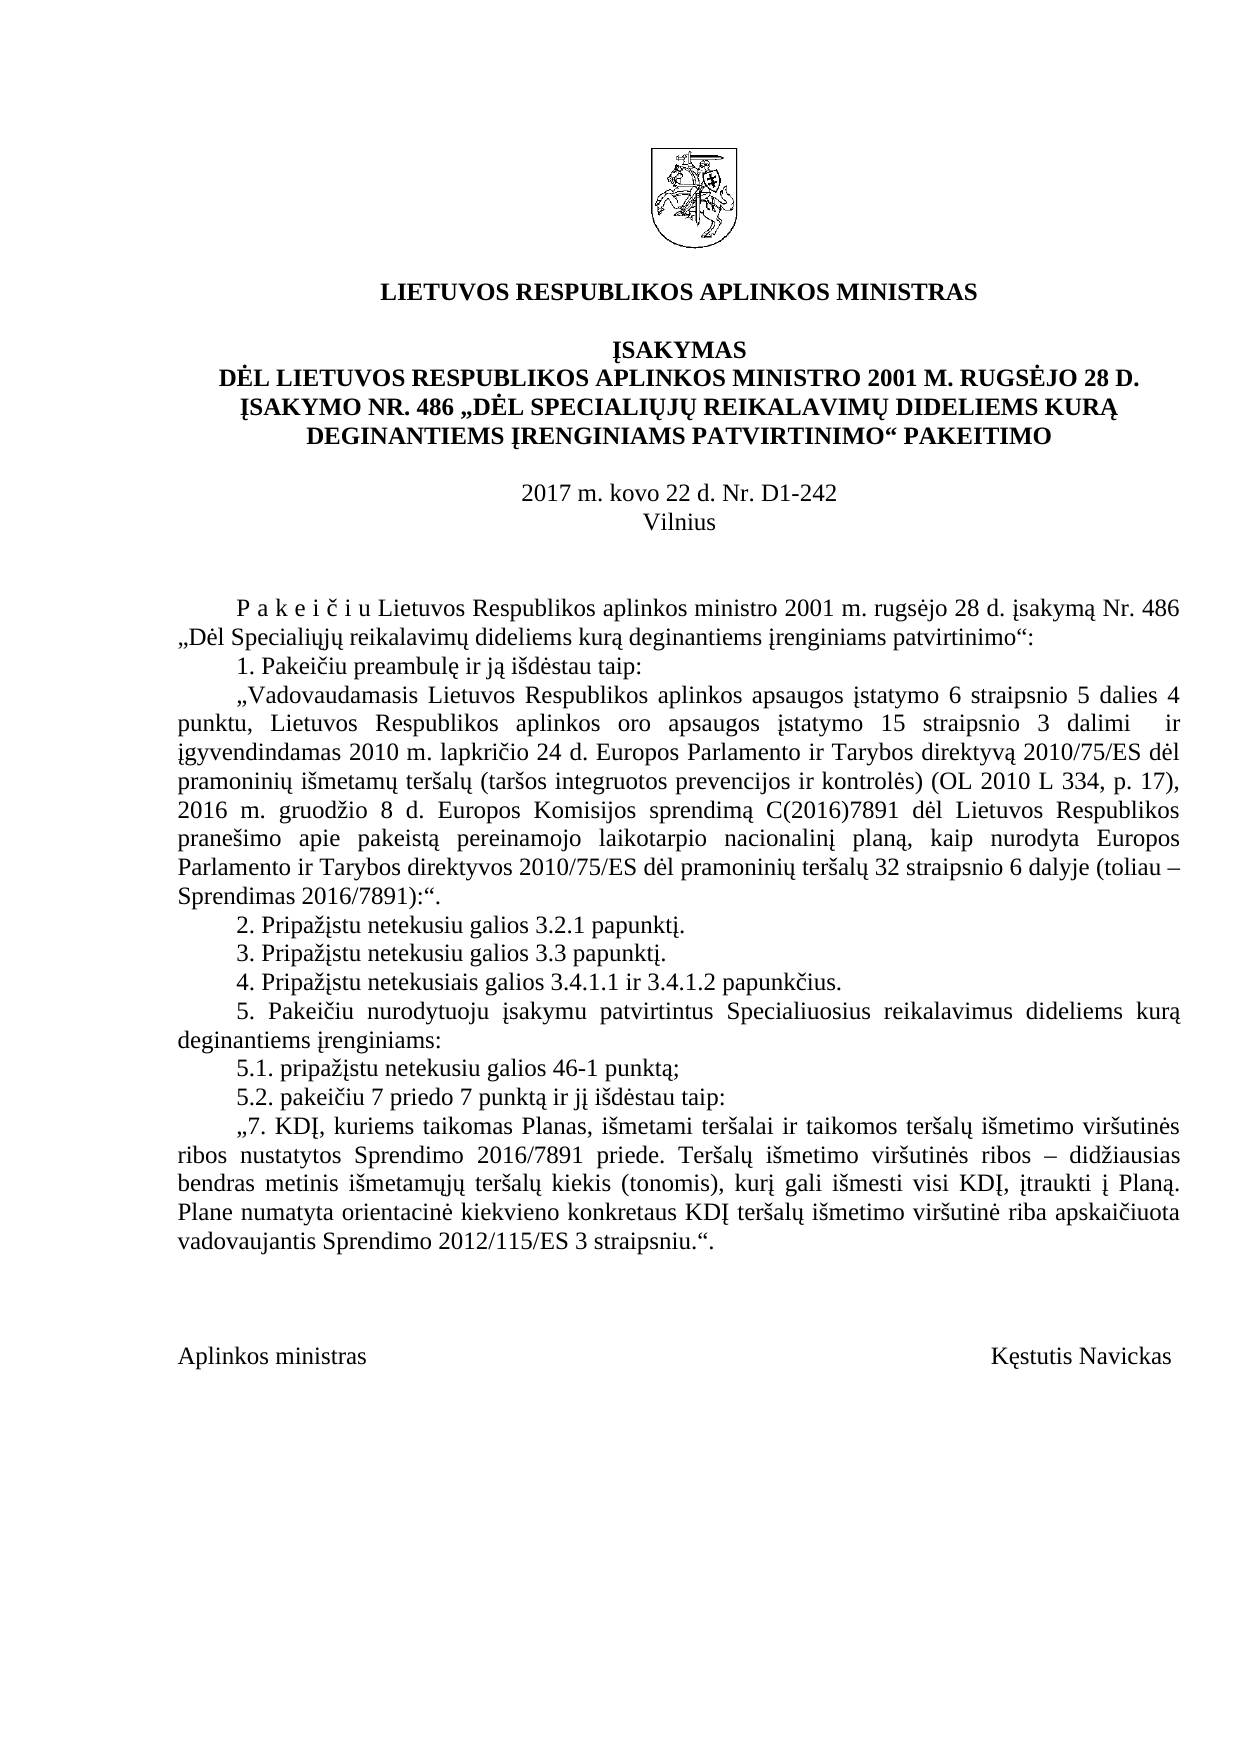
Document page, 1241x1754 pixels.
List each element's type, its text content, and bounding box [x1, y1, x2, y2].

text 4. Pripažįstu netekusiais galios 3.4.1.1 ir 3.4.1.2 papunkčius. [177, 967, 1181, 996]
text 3. Pripažįstu netekusiu galios 3.3 papunktį. [177, 938, 1181, 967]
text „Vadovaudamasis Lietuvos Respublikos aplinkos apsaugos įstatymo 6 straipsnio 5 dalies 4 punktu, Lietuvos Respublikos aplinkos oro apsaugos įstatymo 15 straipsnio 3 dalimi ir įgyvendindamas 2010 m. lapkričio 24 d. Europos Parlamento ir Tarybos direktyvą 2010/75/ES dėl pramoninių išmetamų teršalų (taršos integruotos prevencijos ir kontrolės) (OL 2010 L 334, p. 17), 2016 m. gruodžio 8 d. Europos Komisijos sprendimą C(2016)7891 dėl Lietuvos Respublikos pranešimo apie pakeistą pereinamojo laikotarpio nacionalinį planą, kaip nurodyta Europos Parlamento ir Tarybos direktyvos 2010/75/ES dėl pramoninių teršalų 32 straipsnio 6 dalyje (toliau – Sprendimas 2016/7891):“. [177, 680, 1181, 910]
text P a k e i č i u Lietuvos Respublikos aplinkos ministro 2001 m. rugsėjo 28 d. įsakymą Nr. 486 „Dėl Specialiųjų reikalavimų dideliems kurą deginantiems įrenginiams patvirtinimo“: [177, 593, 1181, 651]
text 2. Pripažįstu netekusiu galios 3.2.1 papunktį. [177, 910, 1181, 938]
text 5.2. pakeičiu 7 priedo 7 punktą ir jį išdėstau taip: [177, 1082, 1181, 1111]
text 2017 m. kovo 22 d. Nr. D1-242 [177, 478, 1181, 507]
text DĖL LIETUVOS RESPUBLIKOS APLINKOS MINISTRO 2001 M. RUGSĖJO 28 D. ĮSAKYMO NR. 486 „DĖL SPECIALIŲJŲ REIKALAVIMŲ DIDELIEMS KURĄ DEGINANTIEMS ĮRENGINIAMS PATVIRTINIMO“ PAKEITIMO [177, 363, 1181, 450]
text Vilnius [177, 507, 1181, 536]
text 1. Pakeičiu preambulę ir ją išdėstau taip: [177, 651, 1181, 680]
text 5. Pakeičiu nurodytuoju įsakymu patvirtintus Specialiuosius reikalavimus dideliems kurą deginantiems įrenginiams: [177, 996, 1181, 1053]
text 5.1. pripažįstu netekusiu galios 46-1 punktą; [177, 1053, 1181, 1082]
text Aplinkos ministras Kęstutis Navickas [177, 1341, 1181, 1370]
text ĮSAKYMAS [177, 335, 1181, 363]
text LIETUVOS RESPUBLIKOS APLINKOS MINISTRAS [177, 277, 1181, 306]
text „7. KDĮ, kuriems taikomas Planas, išmetami teršalai ir taikomos teršalų išmetimo viršutinės ribos nustatytos Sprendimo 2016/7891 priede. Teršalų išmetimo viršutinės ribos – didžiausias bendras metinis išmetamųjų teršalų kiekis (tonomis), kurį gali išmesti visi KDĮ, įtraukti į Planą. Plane numatyta orientacinė kiekvieno konkretaus KDĮ teršalų išmetimo viršutinė riba apskaičiuota vadovaujantis Sprendimo 2012/115/ES 3 straipsniu.“. [177, 1111, 1181, 1255]
